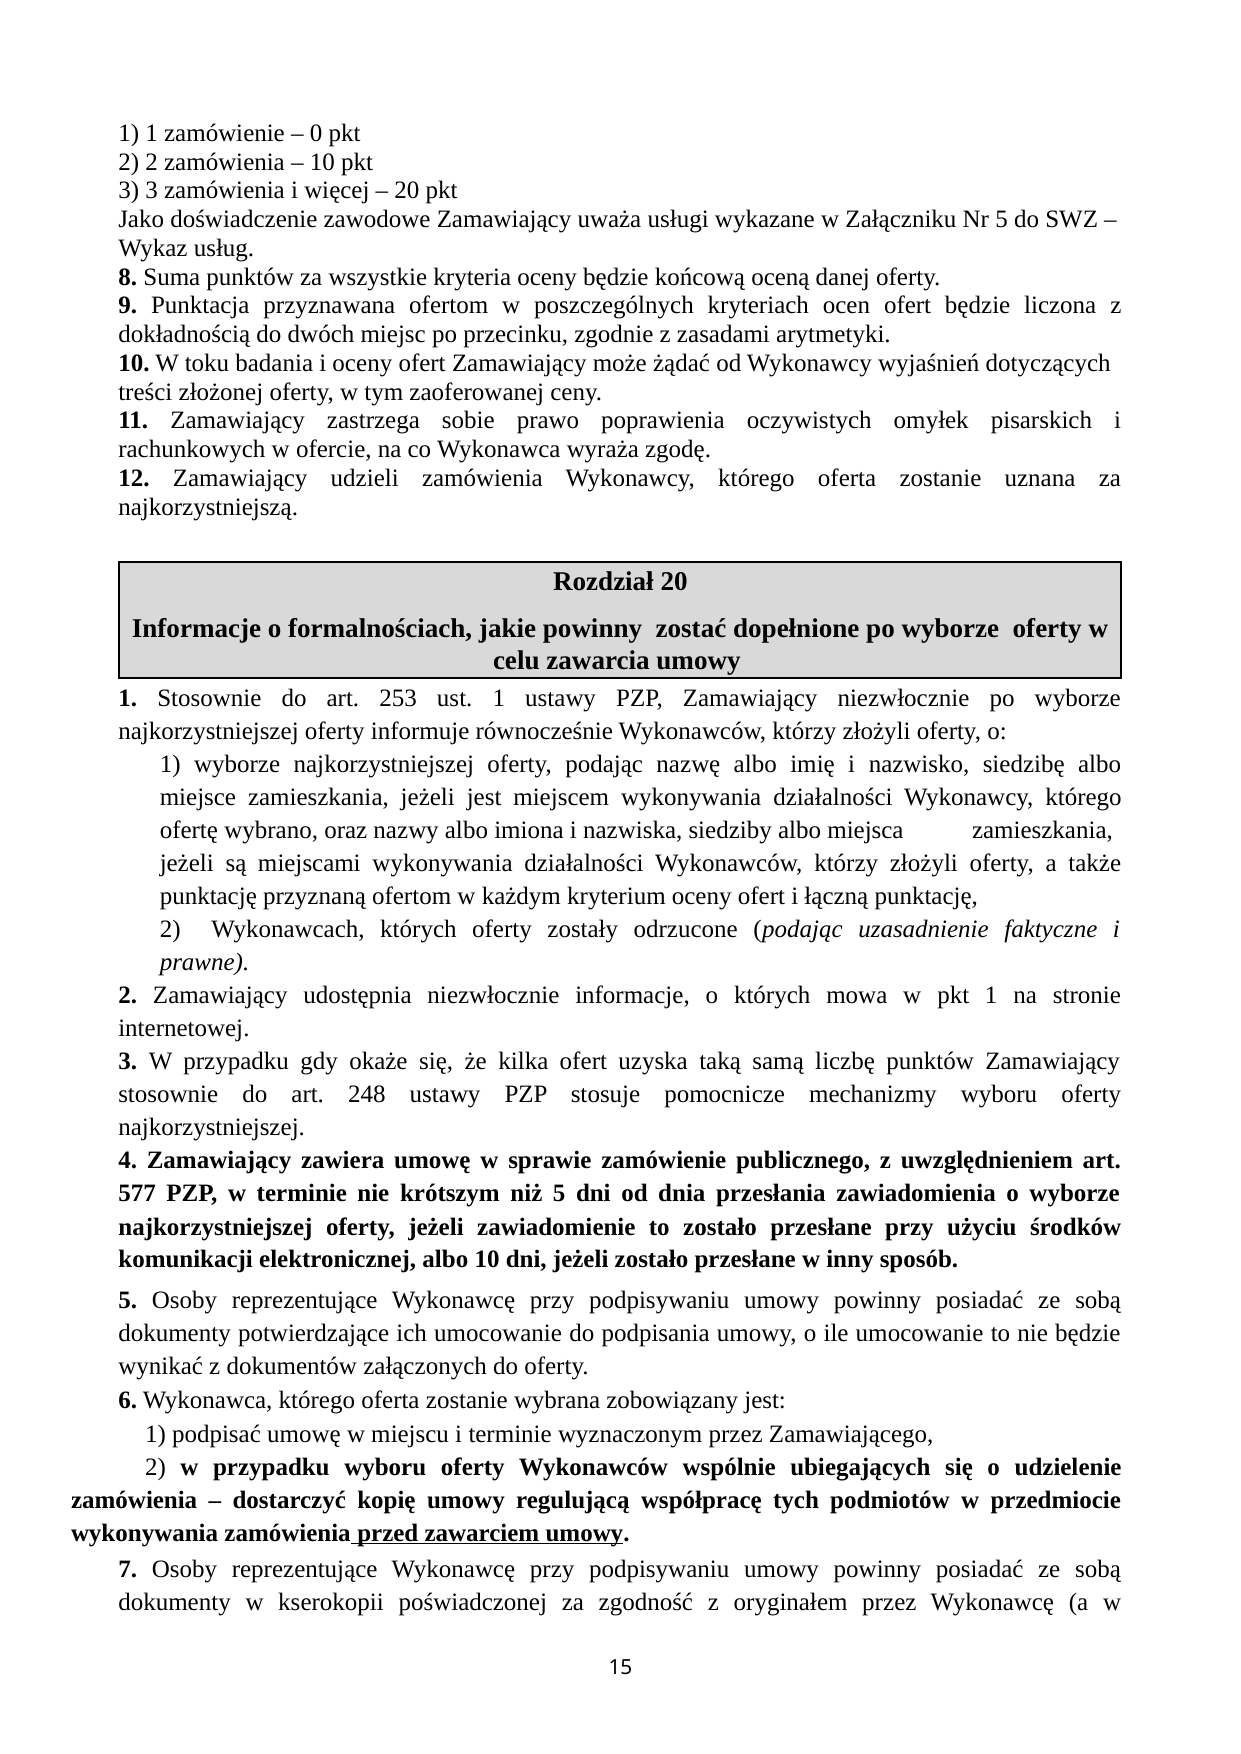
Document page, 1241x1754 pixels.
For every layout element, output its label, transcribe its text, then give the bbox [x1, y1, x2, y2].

text 3) 3 zamówienia i więcej – 20 pkt [118, 176, 1122, 204]
text Jako doświadczenie zawodowe Zamawiający uważa usługi wykazane w Załączniku Nr 5 do SWZ – Wykaz usług. [118, 204, 1122, 262]
text 1. Stosownie do art. 253 ust. 1 ustawy PZP, Zamawiający niezwłocznie po wyborze najkorzystniejszej oferty informuje równocześnie Wykonawców, którzy złożyli oferty, o: [118, 683, 1122, 745]
text Informacje o formalnościach, jakie powinny zostać dopełnione po wyborze oferty w celu zawarcia umowy [120, 608, 1120, 677]
text 6. Wykonawca, którego oferta zostanie wybrana zobowiązany jest: [118, 1385, 1122, 1414]
text 5. Osoby reprezentujące Wykonawcę przy podpisywaniu umowy powinny posiadać ze sobą dokumenty potwierdzające ich umocowanie do podpisania umowy, o ile umocowanie to nie będzie wynikać z dokumentów załączonych do oferty. [118, 1285, 1122, 1379]
text 2) w przypadku wyboru oferty Wykonawców wspólnie ubiegających się o udzielenie zamówienia – dostarczyć kopię umowy regulującą współpracę tych podmiotów w przedmiocie wykonywania zamówienia przed zawarciem umowy. [71, 1452, 1122, 1547]
list 3. W przypadku gdy okaże się, że kilka ofert uzyska taką samą liczbę punktów Zamawiający stosownie do art. 248 ustawy PZP stosuje pomocnicze mechanizmy wyboru oferty najkorzystniejszej. [118, 1046, 1122, 1141]
text 1) wyborze najkorzystniejszej oferty, podając nazwę albo imię i nazwisko, siedzibę albo miejsce zamieszkania, jeżeli jest miejscem wykonywania działalności Wykonawcy, którego ofertę wybrano, oraz nazwy albo imiona i nazwiska, siedziby albo miejsca zamieszkania, jeżeli są miejscami wykonywania działalności Wykonawców, którzy złożyli oferty, a także punktację przyznaną ofertom w każdym kryterium oceny ofert i łączną punktację, [159, 749, 1122, 910]
list 2. Zamawiający udostępnia niezwłocznie informacje, o których mowa w pkt 1 na stronie internetowej. [118, 980, 1122, 1042]
text 1) 1 zamówienie – 0 pkt [118, 118, 1122, 147]
text 4. Zamawiający zawiera umowę w sprawie zamówienie publicznego, z uwzględnieniem art. 577 PZP, w terminie nie krótszym niż 5 dni od dnia przesłania zawiadomienia o wyborze najkorzystniejszej oferty, jeżeli zawiadomienie to zostało przesłane przy użyciu środków komunikacji elektronicznej, albo 10 dni, jeżeli zostało przesłane w inny sposób. [118, 1146, 1122, 1273]
text 10. W toku badania i oceny ofert Zamawiający może żądać od Wykonawcy wyjaśnień dotyczących treści złożonej oferty, w tym zaoferowanej ceny. [118, 348, 1122, 406]
text 2) 2 zamówienia – 10 pkt [118, 147, 1122, 176]
text Rozdział 20 [120, 563, 1120, 597]
text 8. Suma punktów za wszystkie kryteria oceny będzie końcową oceną danej oferty. [118, 262, 1122, 291]
text 7. Osoby reprezentujące Wykonawcę przy podpisywaniu umowy powinny posiadać ze sobą dokumenty w kserokopii poświadczonej za zgodność z oryginałem przez Wykonawcę (a w [118, 1554, 1122, 1616]
text 9. Punktacja przyznawana ofertom w poszczególnych kryteriach ocen ofert będzie liczona z dokładnością do dwóch miejsc po przecinku, zgodnie z zasadami arytmetyki. [118, 291, 1122, 348]
text 11. Zamawiający zastrzega sobie prawo poprawienia oczywistych omyłek pisarskich i rachunkowych w ofercie, na co Wykonawca wyraża zgodę. [118, 406, 1122, 463]
list 2) Wykonawcach, których oferty zostały odrzucone (podając uzasadnienie faktyczne i prawne). [159, 914, 1122, 976]
text 1) podpisać umowę w miejscu i terminie wyznaczonym przez Zamawiającego, [71, 1419, 1122, 1448]
text 12. Zamawiający udzieli zamówienia Wykonawcy, którego oferta zostanie uznana za najkorzystniejszą. [118, 463, 1122, 521]
